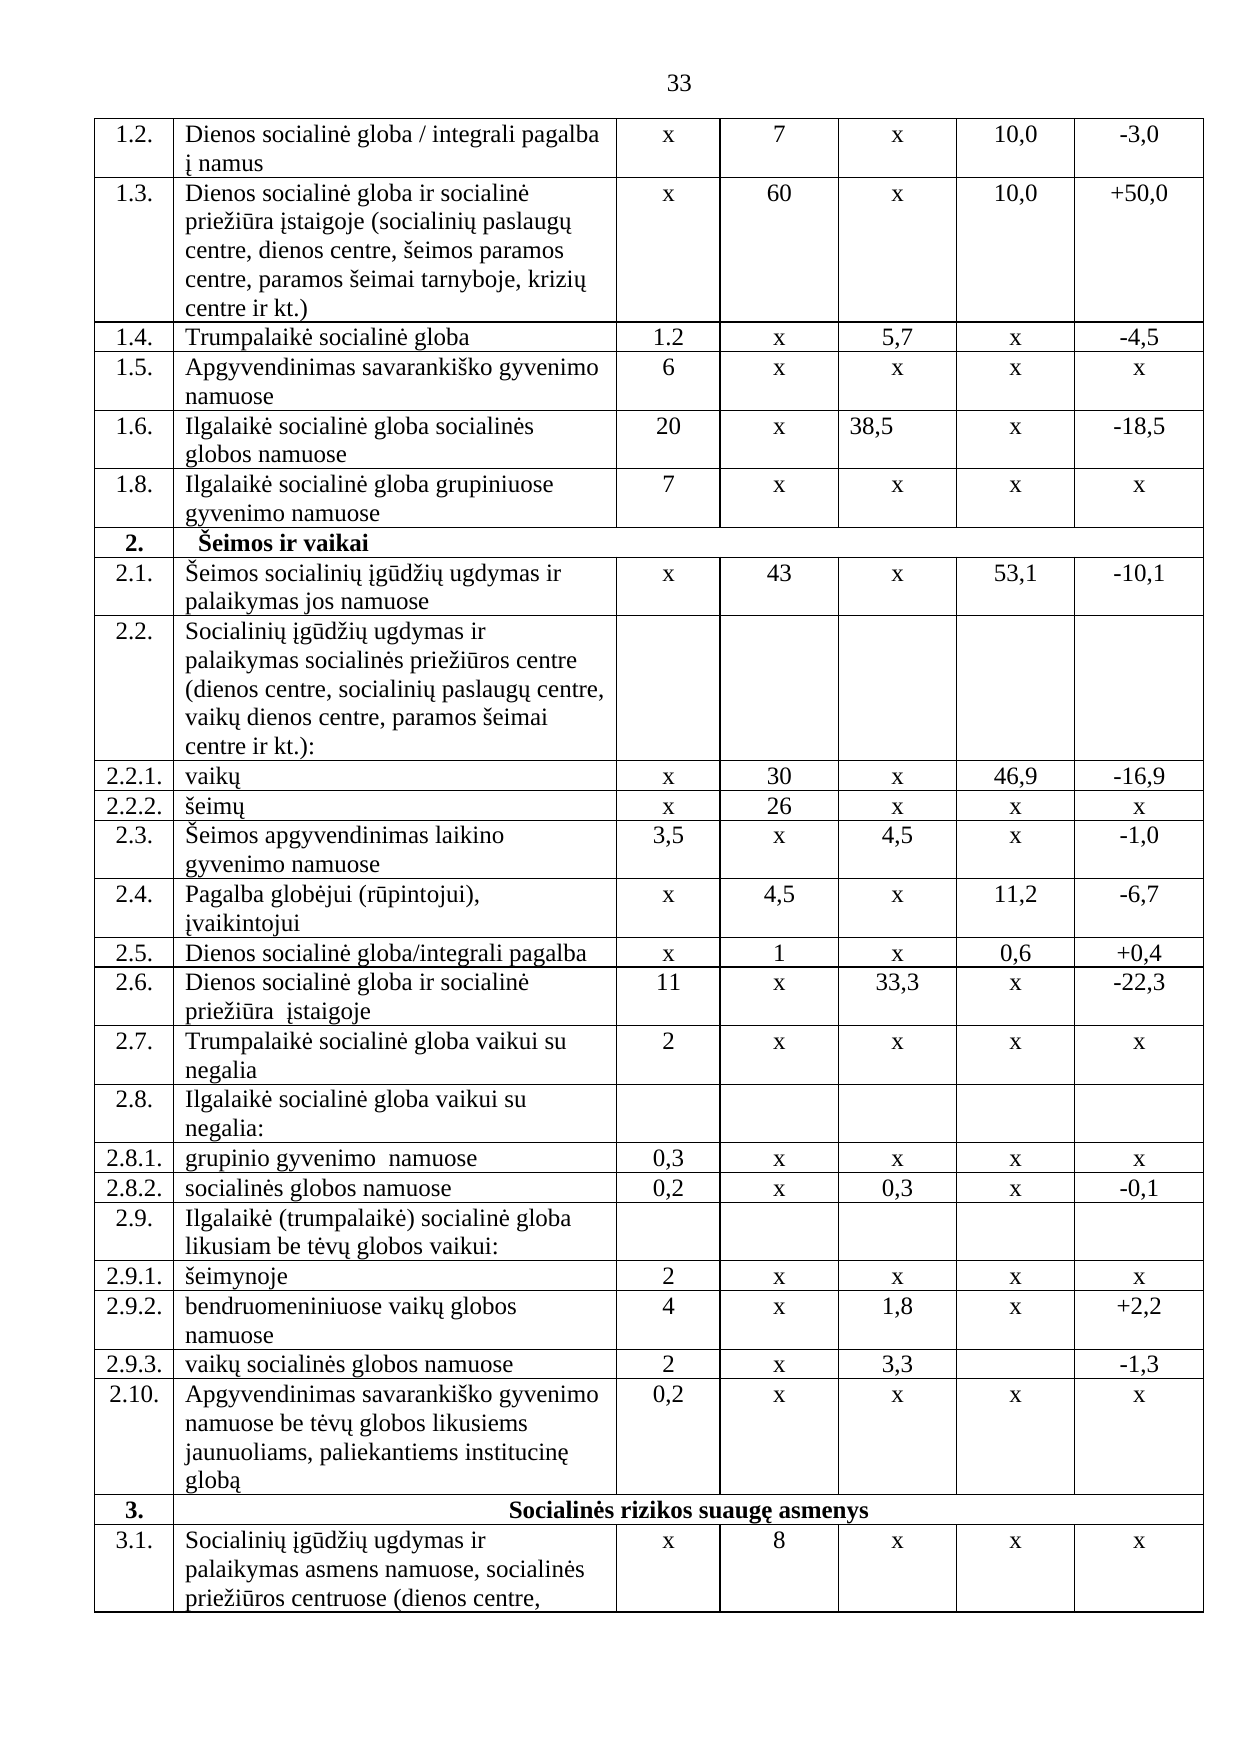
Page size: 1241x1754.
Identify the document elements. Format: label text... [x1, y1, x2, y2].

table_cell x [721, 1026, 838, 1083]
table_cell Socialinių įgūdžių ugdymas ir palaikymas socialinės priežiūros centre (dienos centre, socialinių paslaugų centre, vaikų dienos centre, paramos šeimai centre ir kt.): [174, 616, 616, 760]
table_cell x [721, 1291, 838, 1348]
table_cell -22,3 [1075, 968, 1203, 1025]
table_cell 1.6. [95, 411, 173, 468]
table_cell x [839, 119, 956, 177]
table_cell x [957, 1379, 1074, 1494]
table_cell šeimų [174, 791, 616, 819]
table_cell 1.2. [95, 119, 173, 177]
table_cell 3.1. [95, 1525, 173, 1611]
table_cell 2.10. [95, 1379, 173, 1494]
table_cell 2.8.2. [95, 1173, 173, 1202]
table_cell x [839, 1026, 956, 1083]
table_cell -3,0 [1075, 119, 1203, 177]
table_cell vaikų [174, 761, 616, 790]
table_cell [721, 1203, 838, 1260]
table_cell Šeimos socialinių įgūdžių ugdymas ir palaikymas jos namuose [174, 558, 616, 615]
table_cell grupinio gyvenimo namuose [174, 1143, 616, 1172]
table_cell x [721, 1379, 838, 1494]
table_cell x [617, 119, 719, 177]
table_cell 46,9 [957, 761, 1074, 790]
table_cell 11 [617, 968, 719, 1025]
table_cell Apgyvendinimas savarankiško gyvenimo namuose be tėvų globos likusiems jaunuoliams, paliekantiems institucinę globą [174, 1379, 616, 1494]
table_cell x [839, 791, 956, 819]
table_cell [839, 1203, 956, 1260]
table_cell 3,5 [617, 821, 719, 878]
table_cell x [721, 968, 838, 1025]
table_cell 0,6 [957, 938, 1074, 966]
table_cell 2.2.2. [95, 791, 173, 819]
table_cell Šeimos ir vaikai [174, 528, 1203, 557]
table_cell 0,2 [617, 1379, 719, 1494]
table_cell x [957, 1026, 1074, 1083]
table_cell x [1075, 1026, 1203, 1083]
table_cell 6 [617, 352, 719, 410]
table_cell 3. [95, 1495, 173, 1524]
table_cell [957, 1203, 1074, 1260]
table_cell x [721, 1173, 838, 1202]
table_cell [721, 616, 838, 760]
table_cell [839, 1085, 956, 1142]
table_cell 1.4. [95, 323, 173, 351]
table_cell 38,5 [839, 411, 956, 468]
table_cell šeimynoje [174, 1261, 616, 1290]
table_cell x [617, 1525, 719, 1611]
table_cell -18,5 [1075, 411, 1203, 468]
table_cell x [721, 1261, 838, 1290]
table_cell x [617, 879, 719, 937]
table_cell [1075, 1085, 1203, 1142]
table_cell 2 [617, 1350, 719, 1378]
table_cell 2.2.1. [95, 761, 173, 790]
table_cell 43 [721, 558, 838, 615]
table_cell 2.5. [95, 938, 173, 966]
table_cell 2.9.2. [95, 1291, 173, 1348]
table_cell 0,3 [617, 1143, 719, 1172]
table_cell 2.9.3. [95, 1350, 173, 1378]
table_cell Ilgalaikė socialinė globa grupiniuose gyvenimo namuose [174, 469, 616, 527]
table_cell x [617, 178, 719, 321]
table_cell 2.2. [95, 616, 173, 760]
table_cell +2,2 [1075, 1291, 1203, 1348]
table_cell 2.9. [95, 1203, 173, 1260]
table_cell 30 [721, 761, 838, 790]
table_cell 2. [95, 528, 173, 557]
table_cell -1,0 [1075, 821, 1203, 878]
table_cell x [957, 968, 1074, 1025]
table_cell Šeimos apgyvendinimas laikino gyvenimo namuose [174, 821, 616, 878]
table_cell 0,2 [617, 1173, 719, 1202]
table_cell x [839, 352, 956, 410]
table_cell -6,7 [1075, 879, 1203, 937]
table_cell x [957, 1525, 1074, 1611]
table_cell 2 [617, 1261, 719, 1290]
table_cell 2.6. [95, 968, 173, 1025]
table_cell 2.1. [95, 558, 173, 615]
table_cell 1.2 [617, 323, 719, 351]
table_cell x [957, 411, 1074, 468]
table_cell x [721, 352, 838, 410]
table_cell x [957, 469, 1074, 527]
table_cell Trumpalaikė socialinė globa vaikui su negalia [174, 1026, 616, 1083]
table_cell [617, 1203, 719, 1260]
table_cell x [1075, 469, 1203, 527]
table_cell x [839, 1379, 956, 1494]
table_cell 1.5. [95, 352, 173, 410]
table_cell x [839, 761, 956, 790]
table_cell [721, 1085, 838, 1142]
table_cell -16,9 [1075, 761, 1203, 790]
table_cell -4,5 [1075, 323, 1203, 351]
table_cell x [721, 1350, 838, 1378]
table_cell 1.3. [95, 178, 173, 321]
table_cell x [839, 938, 956, 966]
table_cell -1,3 [1075, 1350, 1203, 1378]
table_cell +50,0 [1075, 178, 1203, 321]
table_cell x [1075, 1143, 1203, 1172]
table_cell x [1075, 791, 1203, 819]
table_cell Dienos socialinė globa/integrali pagalba [174, 938, 616, 966]
table_cell x [1075, 352, 1203, 410]
table_cell x [1075, 1525, 1203, 1611]
table_cell x [839, 558, 956, 615]
table_cell 2.8.1. [95, 1143, 173, 1172]
table_cell x [957, 1143, 1074, 1172]
table_cell x [1075, 1261, 1203, 1290]
table_cell Pagalba globėjui (rūpintojui), įvaikintojui [174, 879, 616, 937]
table_cell x [617, 938, 719, 966]
table_cell -0,1 [1075, 1173, 1203, 1202]
table_cell 10,0 [957, 119, 1074, 177]
table_cell 33,3 [839, 968, 956, 1025]
table_cell x [721, 821, 838, 878]
table_cell [957, 1085, 1074, 1142]
table_cell Ilgalaikė socialinė globa socialinės globos namuose [174, 411, 616, 468]
table_cell x [839, 1261, 956, 1290]
table_cell 10,0 [957, 178, 1074, 321]
table_cell 4,5 [839, 821, 956, 878]
table_cell x [957, 352, 1074, 410]
table_cell [957, 616, 1074, 760]
table_cell Ilgalaikė socialinė globa vaikui su negalia: [174, 1085, 616, 1142]
table_cell 3,3 [839, 1350, 956, 1378]
table_cell 53,1 [957, 558, 1074, 615]
table_cell x [839, 178, 956, 321]
table_cell -10,1 [1075, 558, 1203, 615]
table_cell x [721, 411, 838, 468]
table_cell Dienos socialinė globa ir socialinė priežiūra įstaigoje [174, 968, 616, 1025]
table_cell [957, 1350, 1074, 1378]
table_cell x [957, 323, 1074, 351]
table_cell 2.8. [95, 1085, 173, 1142]
table_cell 4,5 [721, 879, 838, 937]
table_cell 2.3. [95, 821, 173, 878]
table_cell 20 [617, 411, 719, 468]
table_cell 4 [617, 1291, 719, 1348]
table_cell 5,7 [839, 323, 956, 351]
table_cell 2 [617, 1026, 719, 1083]
table_cell x [957, 1173, 1074, 1202]
table_cell Ilgalaikė (trumpalaikė) socialinė globa likusiam be tėvų globos vaikui: [174, 1203, 616, 1260]
table_cell x [721, 469, 838, 527]
table_cell x [839, 879, 956, 937]
table_cell 1.8. [95, 469, 173, 527]
table_cell 8 [721, 1525, 838, 1611]
table_cell x [839, 1143, 956, 1172]
table_cell 26 [721, 791, 838, 819]
table_cell x [721, 1143, 838, 1172]
table_cell Dienos socialinė globa / integrali pagalba į namus [174, 119, 616, 177]
table_cell 2.7. [95, 1026, 173, 1083]
table_cell x [721, 323, 838, 351]
table_cell 0,3 [839, 1173, 956, 1202]
table_cell +0,4 [1075, 938, 1203, 966]
table_cell Socialinių įgūdžių ugdymas ir palaikymas asmens namuose, socialinės priežiūros centruose (dienos centre, [174, 1525, 616, 1611]
table_cell [1075, 1203, 1203, 1260]
table_cell Dienos socialinė globa ir socialinė priežiūra įstaigoje (socialinių paslaugų centre, dienos centre, šeimos paramos centre, paramos šeimai tarnyboje, krizių centre ir kt.) [174, 178, 616, 321]
table_cell [839, 616, 956, 760]
table_cell x [957, 1291, 1074, 1348]
table_cell x [957, 791, 1074, 819]
table_cell x [839, 469, 956, 527]
table_cell 2.4. [95, 879, 173, 937]
table_cell x [617, 558, 719, 615]
table_cell x [839, 1525, 956, 1611]
table_cell 60 [721, 178, 838, 321]
table_cell socialinės globos namuose [174, 1173, 616, 1202]
table_cell vaikų socialinės globos namuose [174, 1350, 616, 1378]
table_cell Socialinės rizikos suaugę asmenys [174, 1495, 1203, 1524]
table_cell x [957, 821, 1074, 878]
table_cell bendruomeniniuose vaikų globos namuose [174, 1291, 616, 1348]
table_cell [617, 1085, 719, 1142]
table_cell x [957, 1261, 1074, 1290]
table_cell 1,8 [839, 1291, 956, 1348]
table_cell 11,2 [957, 879, 1074, 937]
table_cell Trumpalaikė socialinė globa [174, 323, 616, 351]
table_cell [617, 616, 719, 760]
table_cell 7 [721, 119, 838, 177]
table_cell 2.9.1. [95, 1261, 173, 1290]
table_cell x [1075, 1379, 1203, 1494]
table_cell x [617, 761, 719, 790]
table_cell 7 [617, 469, 719, 527]
table_cell 1 [721, 938, 838, 966]
table_cell x [617, 791, 719, 819]
table_cell Apgyvendinimas savarankiško gyvenimo namuose [174, 352, 616, 410]
table_cell [1075, 616, 1203, 760]
